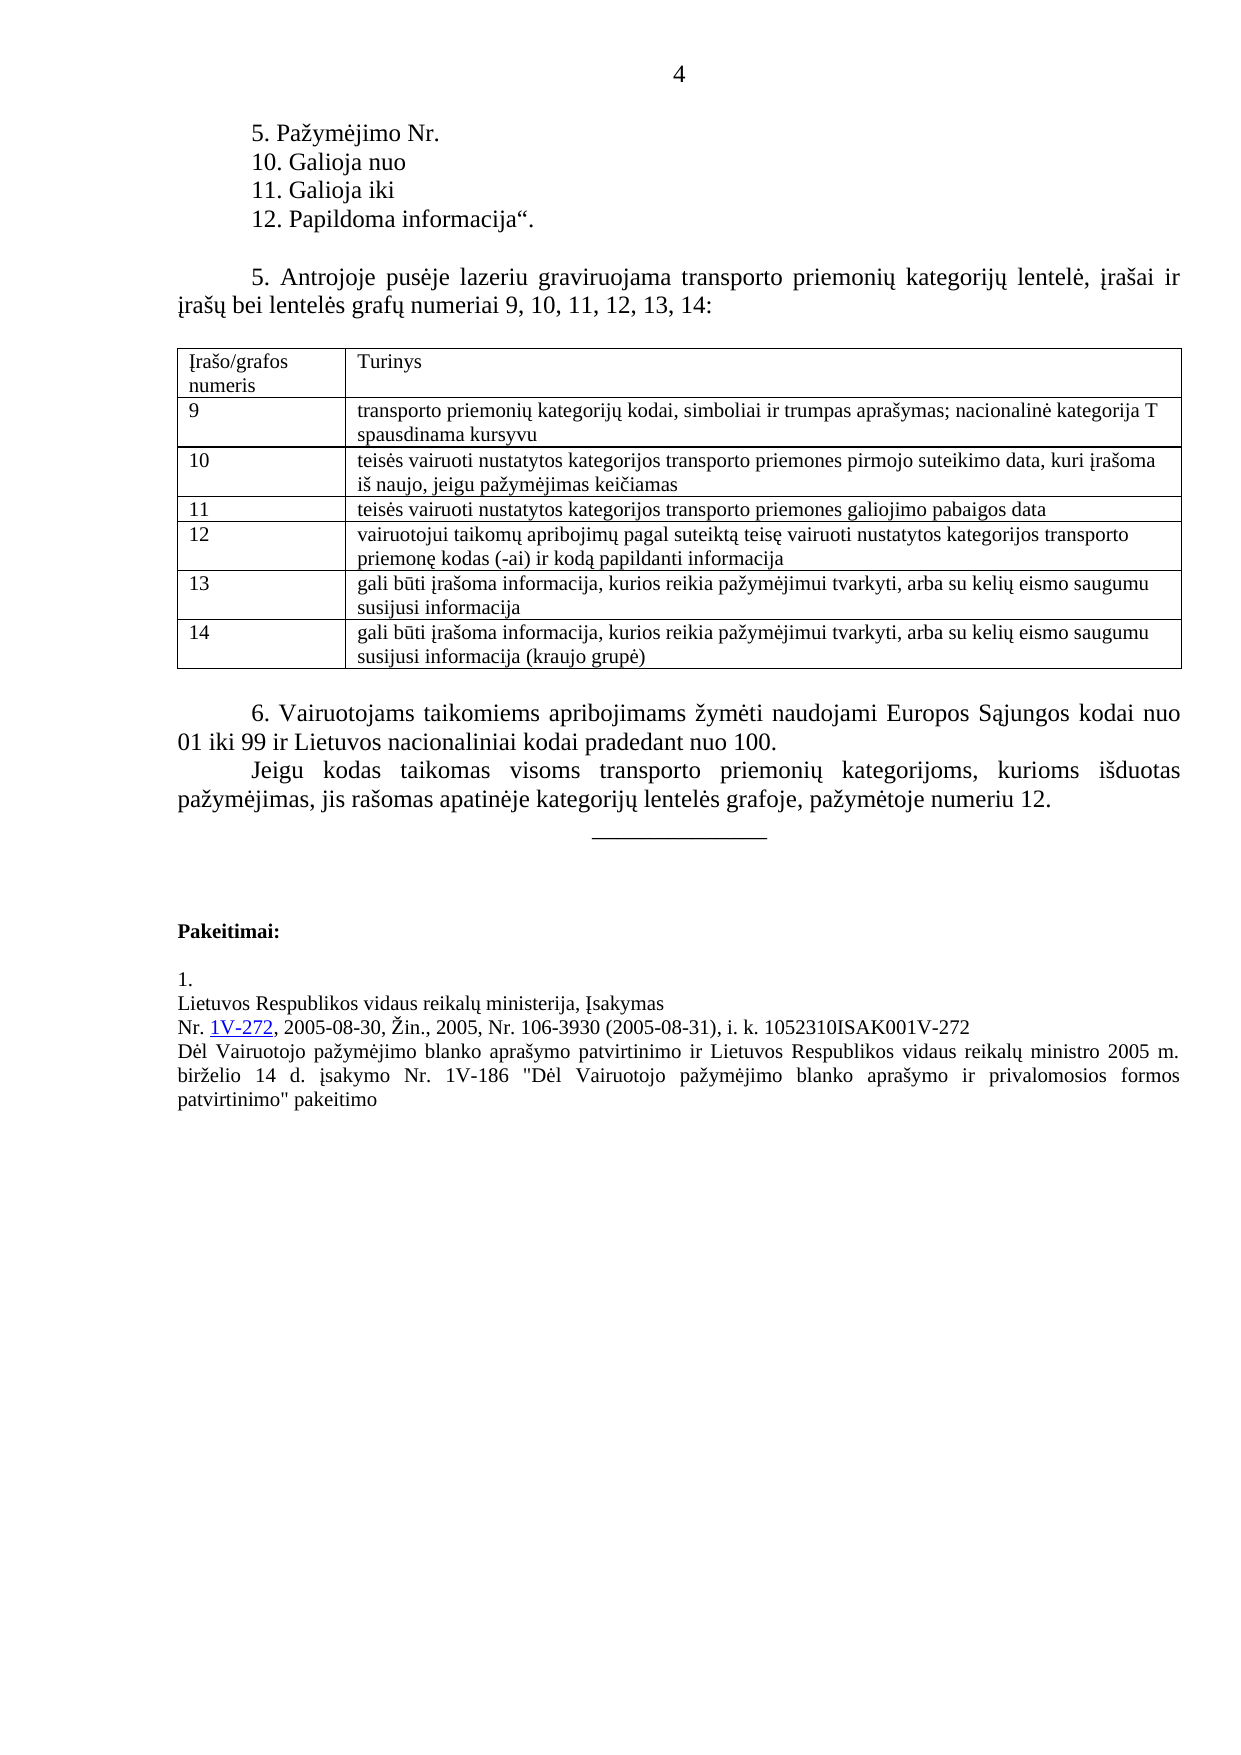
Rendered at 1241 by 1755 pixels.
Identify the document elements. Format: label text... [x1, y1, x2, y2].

text Pakeitimai: [177, 919, 1181, 943]
text 6. Vairuotojams taikomiems apribojimams žymėti naudojami Europos Sąjungos kodai nuo 01 iki 99 ir Lietuvos nacionaliniai kodai pradedant nuo 100. [177, 698, 1181, 756]
table_cell 9 [178, 398, 345, 446]
text Jeigu kodas taikomas visoms transporto priemonių kategorijoms, kurioms išduotas pažymėjimas, jis rašomas apatinėje kategorijų lentelės grafoje, pažymėtoje numeriu 12. [177, 756, 1181, 813]
table_cell 13 [178, 571, 345, 619]
text 10. Galioja nuo [177, 147, 1181, 176]
table_cell transporto priemonių kategorijų kodai, simboliai ir trumpas aprašymas; nacionalinė kategorija T spausdinama kursyvu [346, 398, 1181, 446]
table_cell gali būti įrašoma informacija, kurios reikia pažymėjimui tvarkyti, arba su kelių eismo saugumu susijusi informacija [346, 571, 1181, 619]
text 12. Papildoma informacija“. [177, 204, 1181, 233]
text 1. [177, 967, 1181, 991]
text 5. Pažymėjimo Nr. [177, 118, 1181, 147]
text Lietuvos Respublikos vidaus reikalų ministerija, Įsakymas [177, 991, 1181, 1015]
table_cell teisės vairuoti nustatytos kategorijos transporto priemones galiojimo pabaigos data [346, 497, 1181, 521]
table_cell 14 [178, 620, 345, 668]
table_cell 12 [178, 522, 345, 570]
text 5. Antrojoje pusėje lazeriu graviruojama transporto priemonių kategorijų lentelė, įrašai ir įrašų bei lentelės grafų numeriai 9, 10, 11, 12, 13, 14: [177, 262, 1181, 319]
table_header Turinys [346, 349, 1181, 397]
text 11. Galioja iki [177, 176, 1181, 204]
text Nr. 1V-272, 2005-08-30, Žin., 2005, Nr. 106-3930 (2005-08-31), i. k. 1052310ISAK001V-272 [177, 1015, 1181, 1039]
table_cell vairuotojui taikomų apribojimų pagal suteiktą teisę vairuoti nustatytos kategorijos transporto priemonę kodas (-ai) ir kodą papildanti informacija [346, 522, 1181, 570]
text ______________ [177, 813, 1181, 842]
table_cell 10 [178, 448, 345, 496]
text Dėl Vairuotojo pažymėjimo blanko aprašymo patvirtinimo ir Lietuvos Respublikos vidaus reikalų ministro 2005 m. birželio 14 d. įsakymo Nr. 1V-186 "Dėl Vairuotojo pažymėjimo blanko aprašymo ir privalomosios formos patvirtinimo" pakeitimo [177, 1039, 1181, 1111]
table_cell 11 [178, 497, 345, 521]
table_cell teisės vairuoti nustatytos kategorijos transporto priemones pirmojo suteikimo data, kuri įrašoma iš naujo, jeigu pažymėjimas keičiamas [346, 448, 1181, 496]
table_cell gali būti įrašoma informacija, kurios reikia pažymėjimui tvarkyti, arba su kelių eismo saugumu susijusi informacija (kraujo grupė) [346, 620, 1181, 668]
table_header Įrašo/grafos numeris [178, 349, 345, 397]
